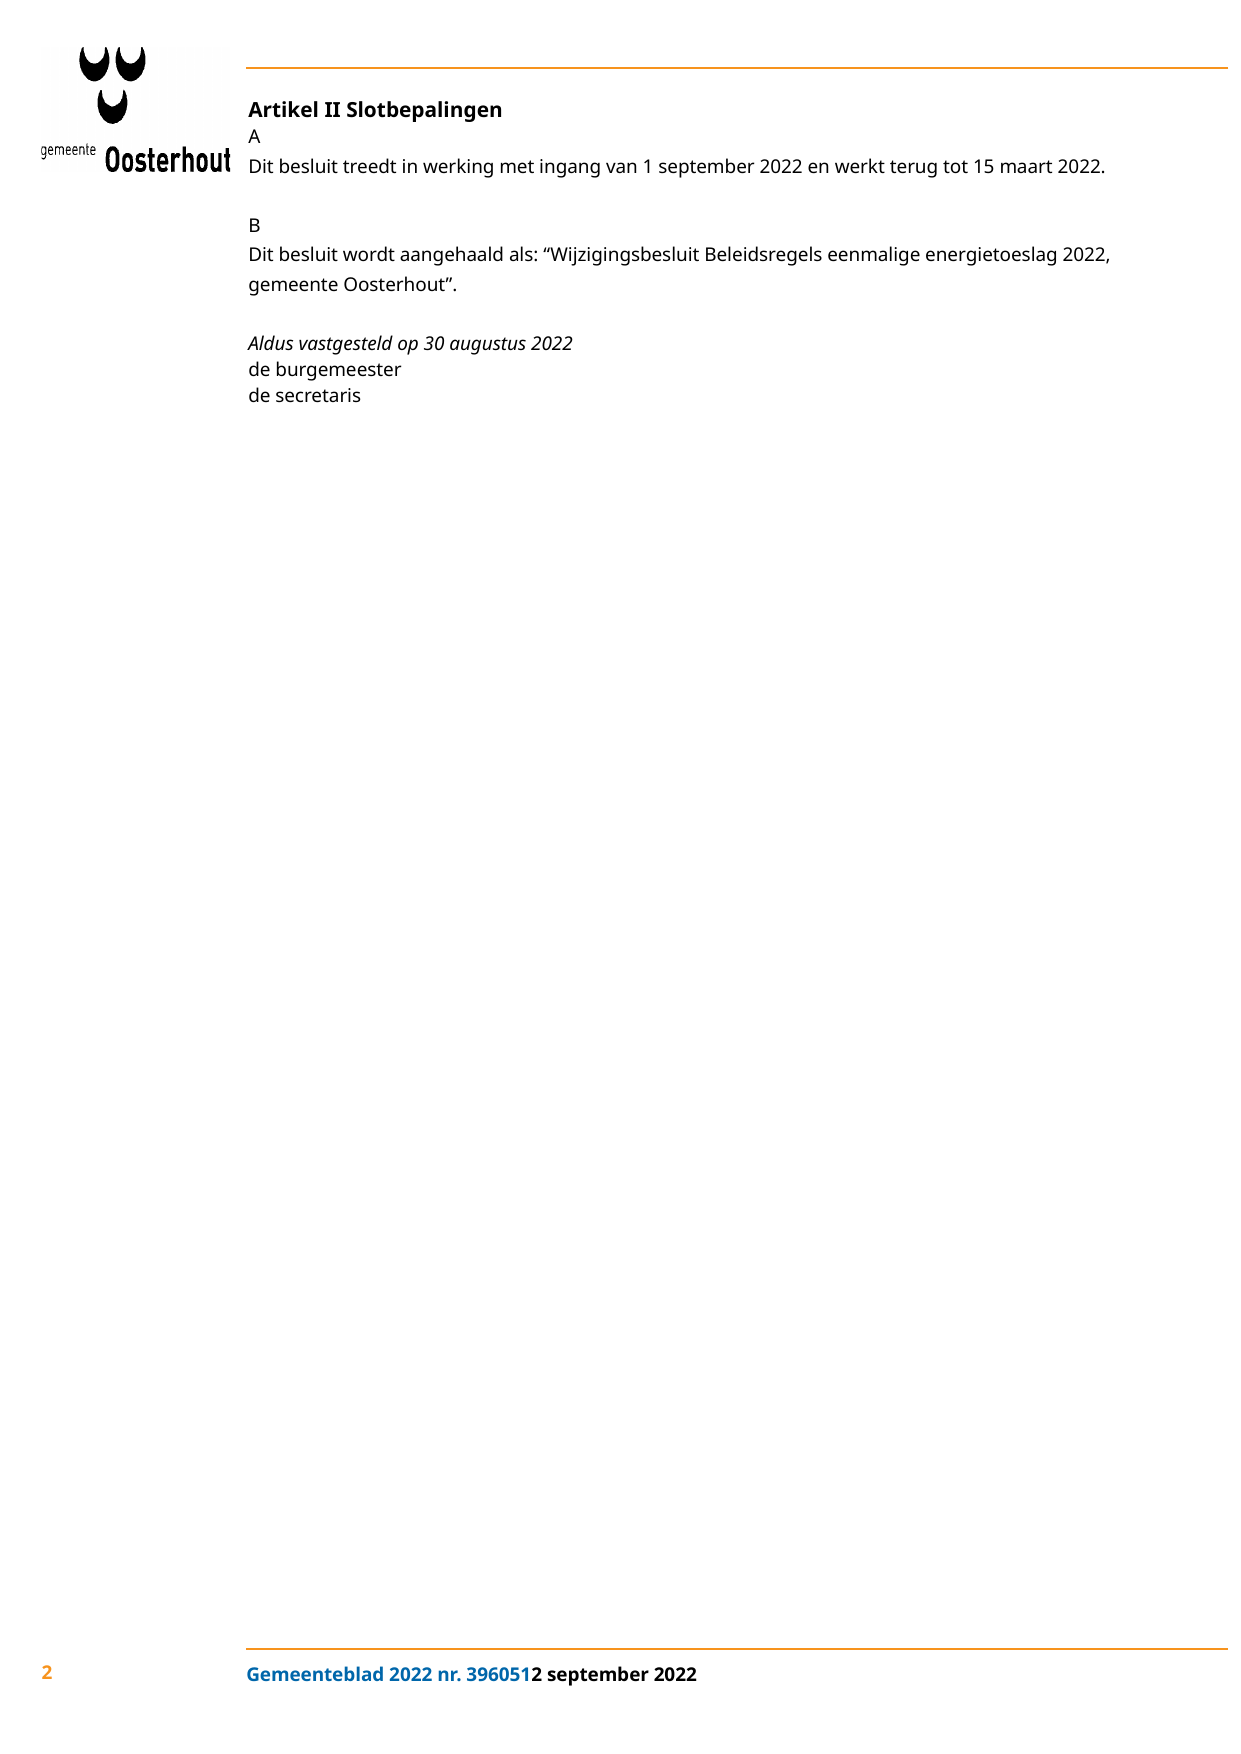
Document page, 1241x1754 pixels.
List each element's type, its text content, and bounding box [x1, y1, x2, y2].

text de secretaris [248, 382, 1152, 407]
text Dit besluit wordt aangehaald als: “Wijzigingsbesluit Beleidsregels eenmalige energietoeslag 2022, gemeente Oosterhout”. [248, 242, 1152, 297]
text Aldus vastgesteld op 30 augustus 2022 [248, 330, 1152, 356]
picture [41, 47, 231, 172]
text Dit besluit treedt in werking met ingang van 1 september 2022 en werkt terug tot 15 maart 2022. [248, 153, 1152, 178]
text A [248, 123, 1152, 149]
text de burgemeester [248, 356, 1152, 382]
text B [248, 212, 1152, 238]
text Artikel II Slotbepalingen [248, 95, 1152, 123]
